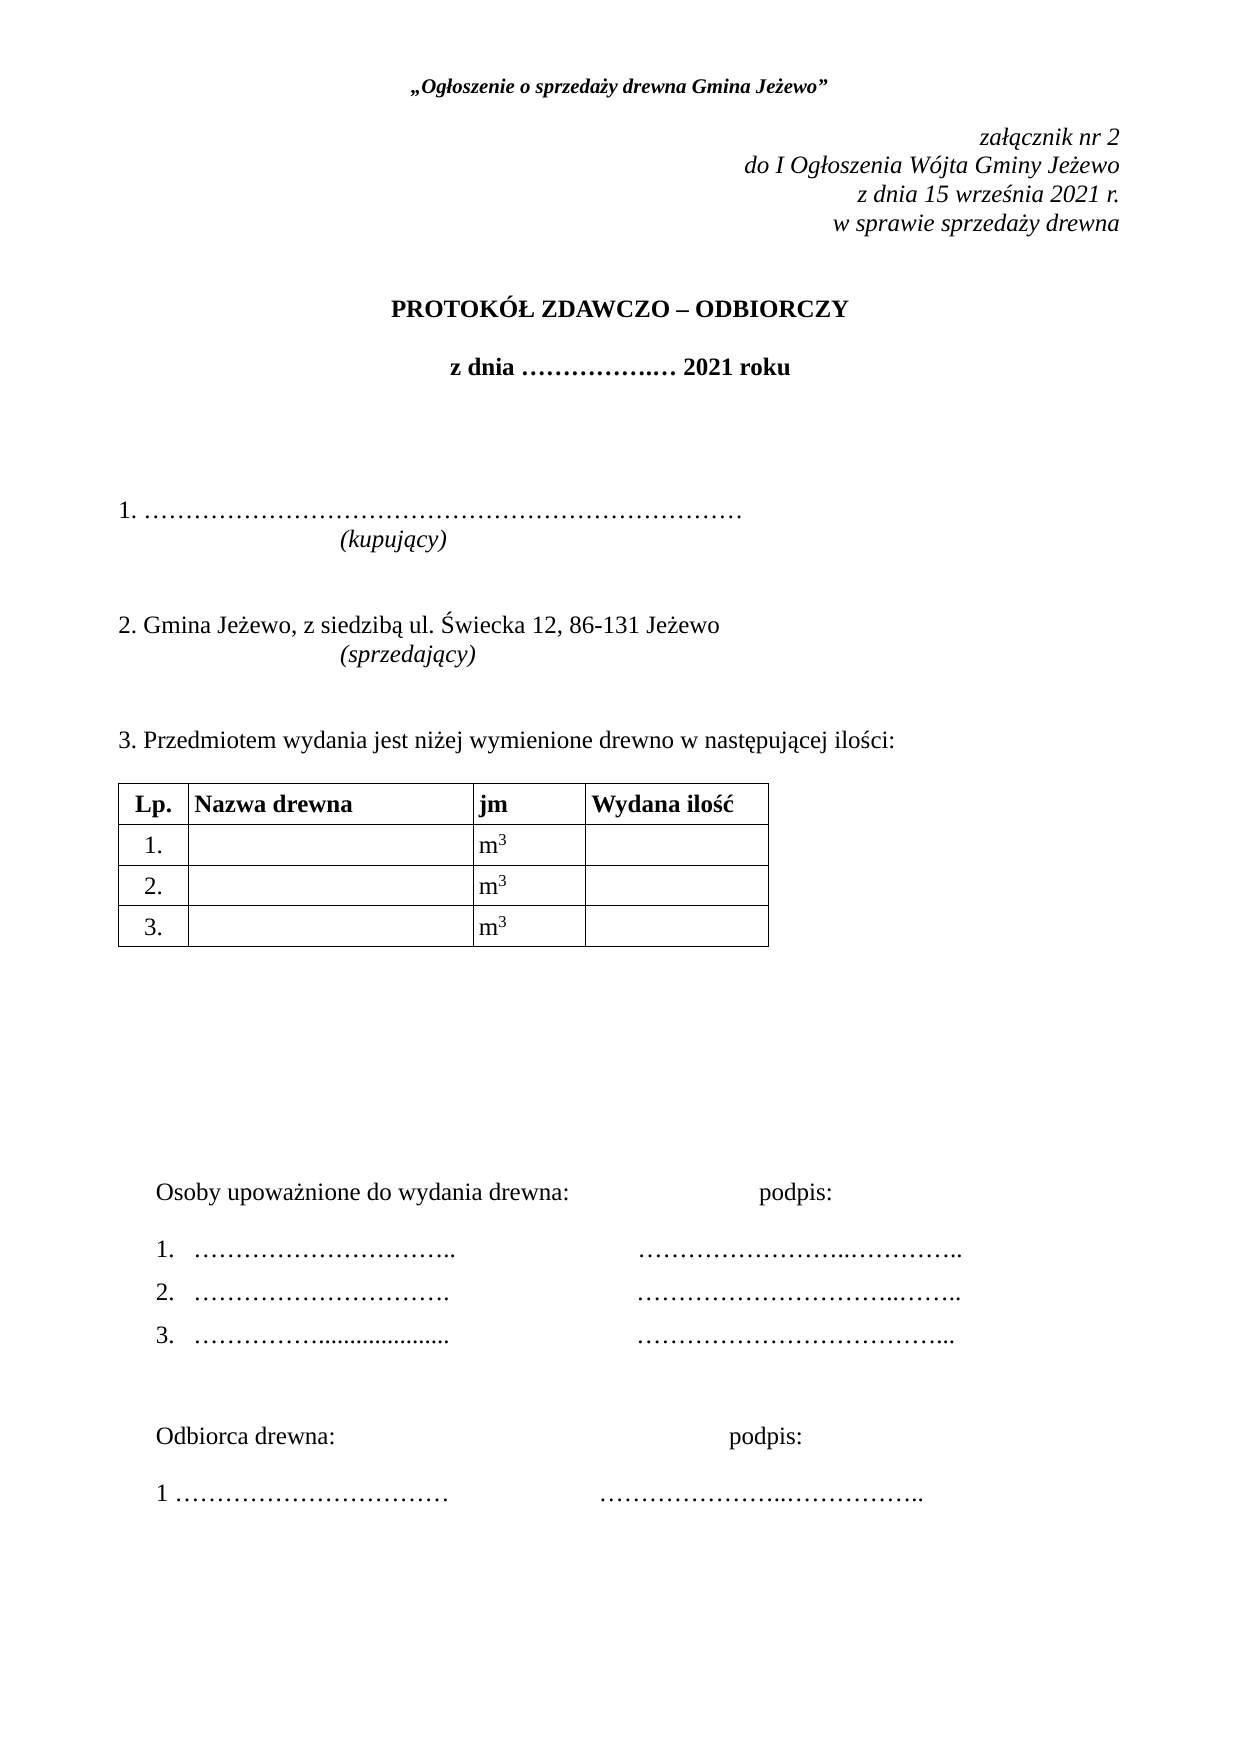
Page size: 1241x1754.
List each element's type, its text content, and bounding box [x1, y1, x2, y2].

text Osoby upoważnione do wydania drewna: podpis: [118, 1177, 1122, 1205]
table_cell 1. [119, 825, 188, 864]
text 1 …………………………… …………………..…………….. [156, 1478, 1122, 1507]
text Odbiorca drewna: podpis: [156, 1421, 1122, 1450]
list …………………………. …………………………..…….. [156, 1277, 1122, 1306]
text PROTOKÓŁ ZDAWCZO – ODBIORCZY [118, 294, 1122, 323]
text 1. ……………………………………………………………… [118, 496, 1122, 524]
table_cell m3 [474, 866, 585, 905]
list ………………………….. ……………………..………….. [156, 1234, 1122, 1263]
table_cell [586, 866, 768, 905]
table_cell m3 [474, 825, 585, 864]
table_cell [189, 825, 473, 864]
text (kupujący) [118, 524, 1122, 553]
text z dnia 15 września 2021 r. [118, 179, 1122, 208]
list ……………..................... ………………………………... [156, 1320, 1122, 1349]
table_cell [586, 906, 768, 946]
table_cell [189, 866, 473, 905]
table_header Lp. [119, 784, 188, 824]
text 2. Gmina Jeżewo, z siedzibą ul. Świecka 12, 86-131 Jeżewo [118, 611, 1122, 639]
text załącznik nr 2 [118, 122, 1122, 151]
table_header jm [474, 784, 585, 824]
text w sprawie sprzedaży drewna [118, 208, 1122, 237]
table_cell 2. [119, 866, 188, 905]
table_cell [586, 825, 768, 864]
table_cell m3 [474, 906, 585, 946]
text (sprzedający) [118, 639, 1122, 668]
text 3. Przedmiotem wydania jest niżej wymienione drewno w następującej ilości: [118, 726, 1122, 754]
table_cell [189, 906, 473, 946]
table_header Wydana ilość [586, 784, 768, 824]
table_cell 3. [119, 906, 188, 946]
table_header Nazwa drewna [189, 784, 473, 824]
text z dnia …………….… 2021 roku [118, 352, 1122, 381]
text do I Ogłoszenia Wójta Gminy Jeżewo [118, 151, 1122, 179]
